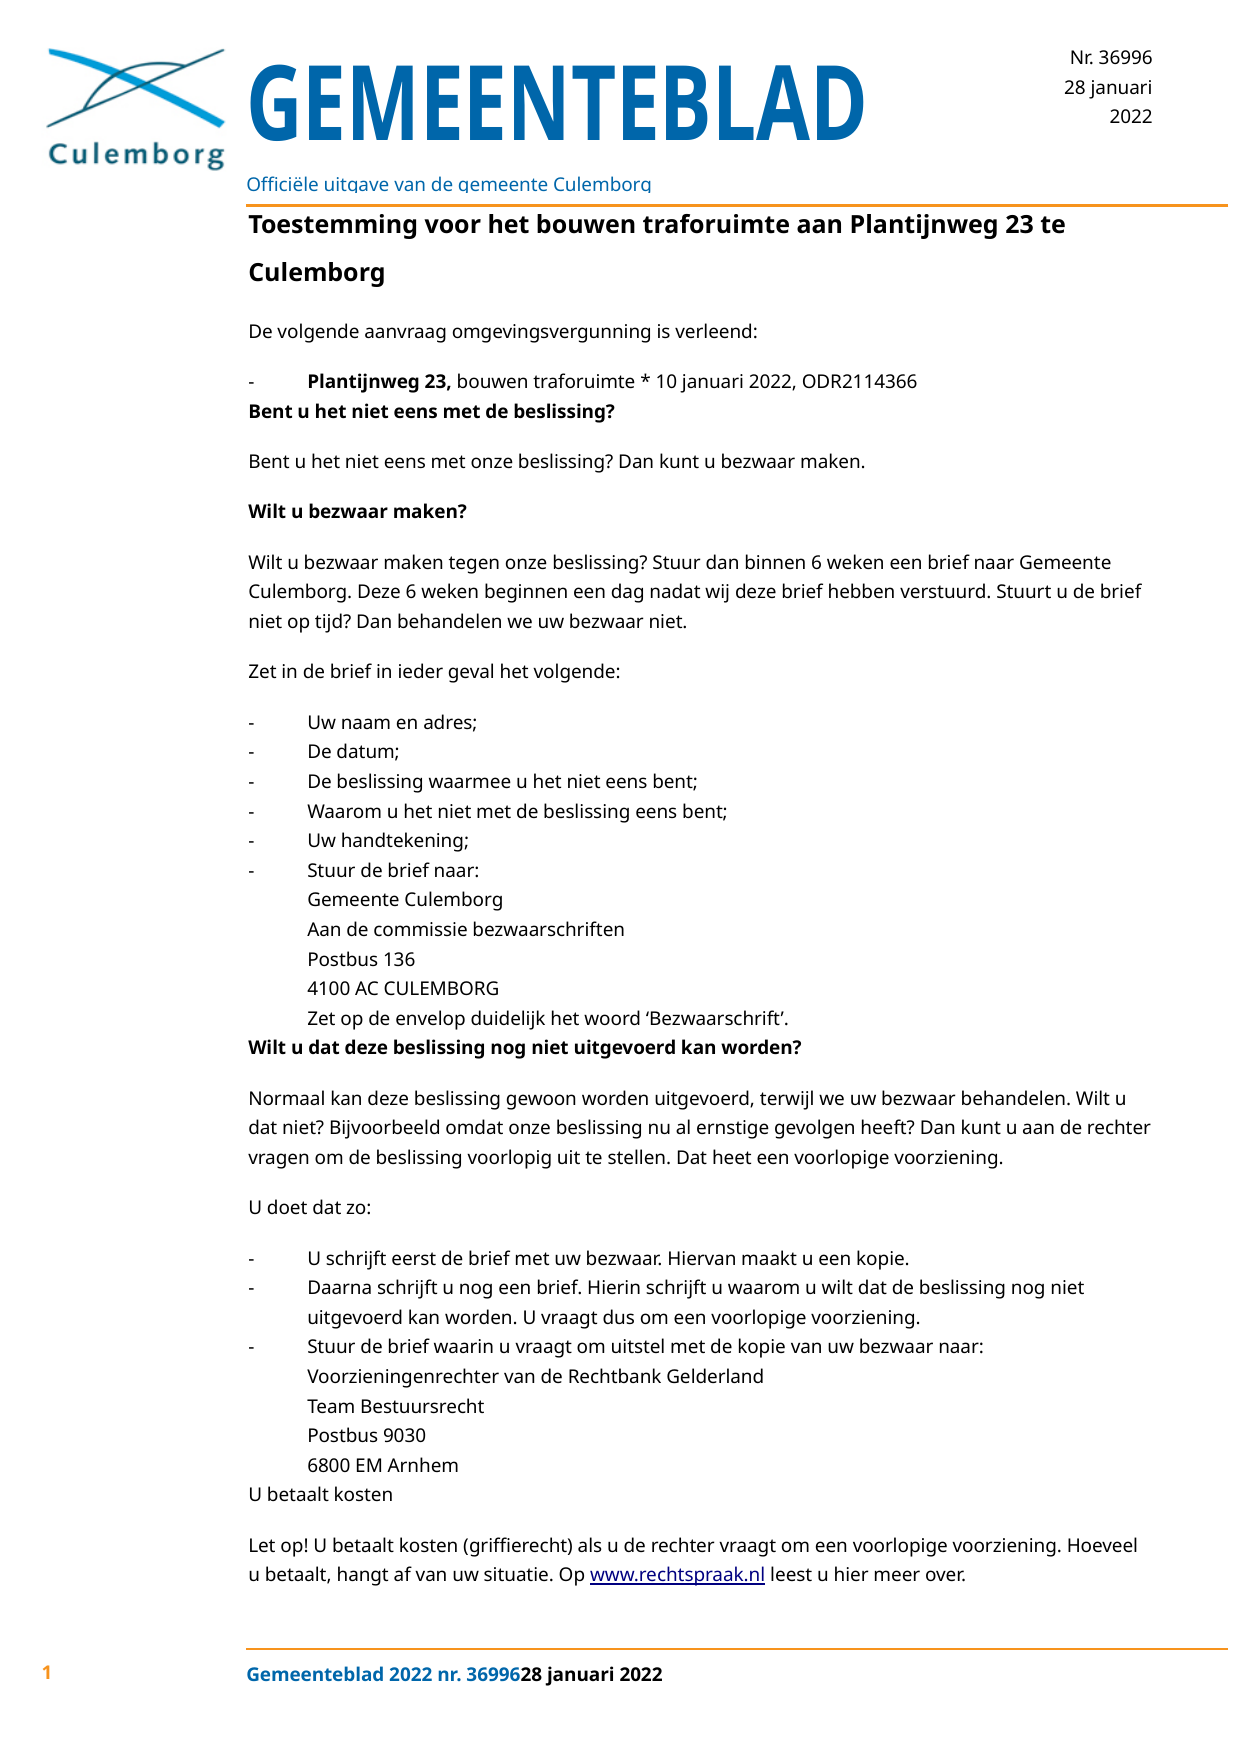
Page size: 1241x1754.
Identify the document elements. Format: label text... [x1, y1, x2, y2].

text Bent u het niet eens met onze beslissing? Dan kunt u bezwaar maken. [248, 448, 1152, 474]
list Uw naam en adres; [248, 709, 1152, 735]
list Postbus 9030 [248, 1422, 1152, 1448]
list Stuur de brief naar: [248, 857, 1152, 883]
list Plantijnweg 23, bouwen traforuimte * 10 januari 2022, ODR2114366 [248, 368, 1152, 394]
text Normaal kan deze beslissing gewoon worden uitgevoerd, terwijl we uw bezwaar behandelen. Wilt u dat niet? Bijvoorbeeld omdat onze beslissing nu al ernstige gevolgen heeft? Dan kunt u aan de rechter vragen om de beslissing voorlopig uit te stellen. Dat heet een voorlopige voorziening. [248, 1085, 1152, 1170]
text Bent u het niet eens met de beslissing? [248, 398, 1152, 424]
text U betaalt kosten [248, 1482, 1152, 1507]
text Wilt u bezwaar maken? [248, 499, 1152, 524]
list Team Bestuursrecht [248, 1393, 1152, 1419]
text Let op! U betaalt kosten (griffierecht) als u de rechter vraagt om een voorlopige voorziening. Hoeveel u betaalt, hangt af van uw situatie. Op www.rechtspraak.nl leest u hier meer over. [248, 1532, 1152, 1587]
list Voorzieningenrechter van de Rechtbank Gelderland [248, 1363, 1152, 1389]
list De datum; [248, 739, 1152, 764]
text U doet dat zo: [248, 1194, 1152, 1220]
list Stuur de brief waarin u vraagt om uitstel met de kopie van uw bezwaar naar: [248, 1334, 1152, 1359]
list U schrijft eerst de brief met uw bezwaar. Hiervan maakt u een kopie. [248, 1245, 1152, 1271]
list 4100 AC CULEMBORG [248, 975, 1152, 1001]
text Wilt u dat deze beslissing nog niet uitgevoerd kan worden? [248, 1034, 1152, 1060]
text Toestemming voor het bouwen traforuimte aan Plantijnweg 23 te Culemborg [248, 207, 1152, 288]
text Zet in de brief in ieder geval het volgende: [248, 659, 1152, 684]
list Daarna schrijft u nog een brief. Hierin schrijft u waarom u wilt dat de beslissing nog niet uitgevoerd kan worden. U vraagt dus om een voorlopige voorziening. [248, 1274, 1152, 1330]
list Postbus 136 [248, 946, 1152, 972]
list Zet op de envelop duidelijk het woord ‘Bezwaarschrift’. [248, 1005, 1152, 1031]
list Gemeente Culemborg [248, 887, 1152, 912]
list Waarom u het niet met de beslissing eens bent; [248, 798, 1152, 824]
list Uw handtekening; [248, 827, 1152, 853]
list Aan de commissie bezwaarschriften [248, 916, 1152, 942]
text De volgende aanvraag omgevingsvergunning is verleend: [248, 318, 1152, 344]
list 6800 EM Arnhem [248, 1452, 1152, 1478]
list De beslissing waarmee u het niet eens bent; [248, 768, 1152, 794]
text Wilt u bezwaar maken tegen onze beslissing? Stuur dan binnen 6 weken een brief naar Gemeente Culemborg. Deze 6 weken beginnen een dag nadat wij deze brief hebben verstuurd. Stuurt u de brief niet op tijd? Dan behandelen we uw bezwaar niet. [248, 549, 1152, 634]
picture [41, 47, 231, 172]
